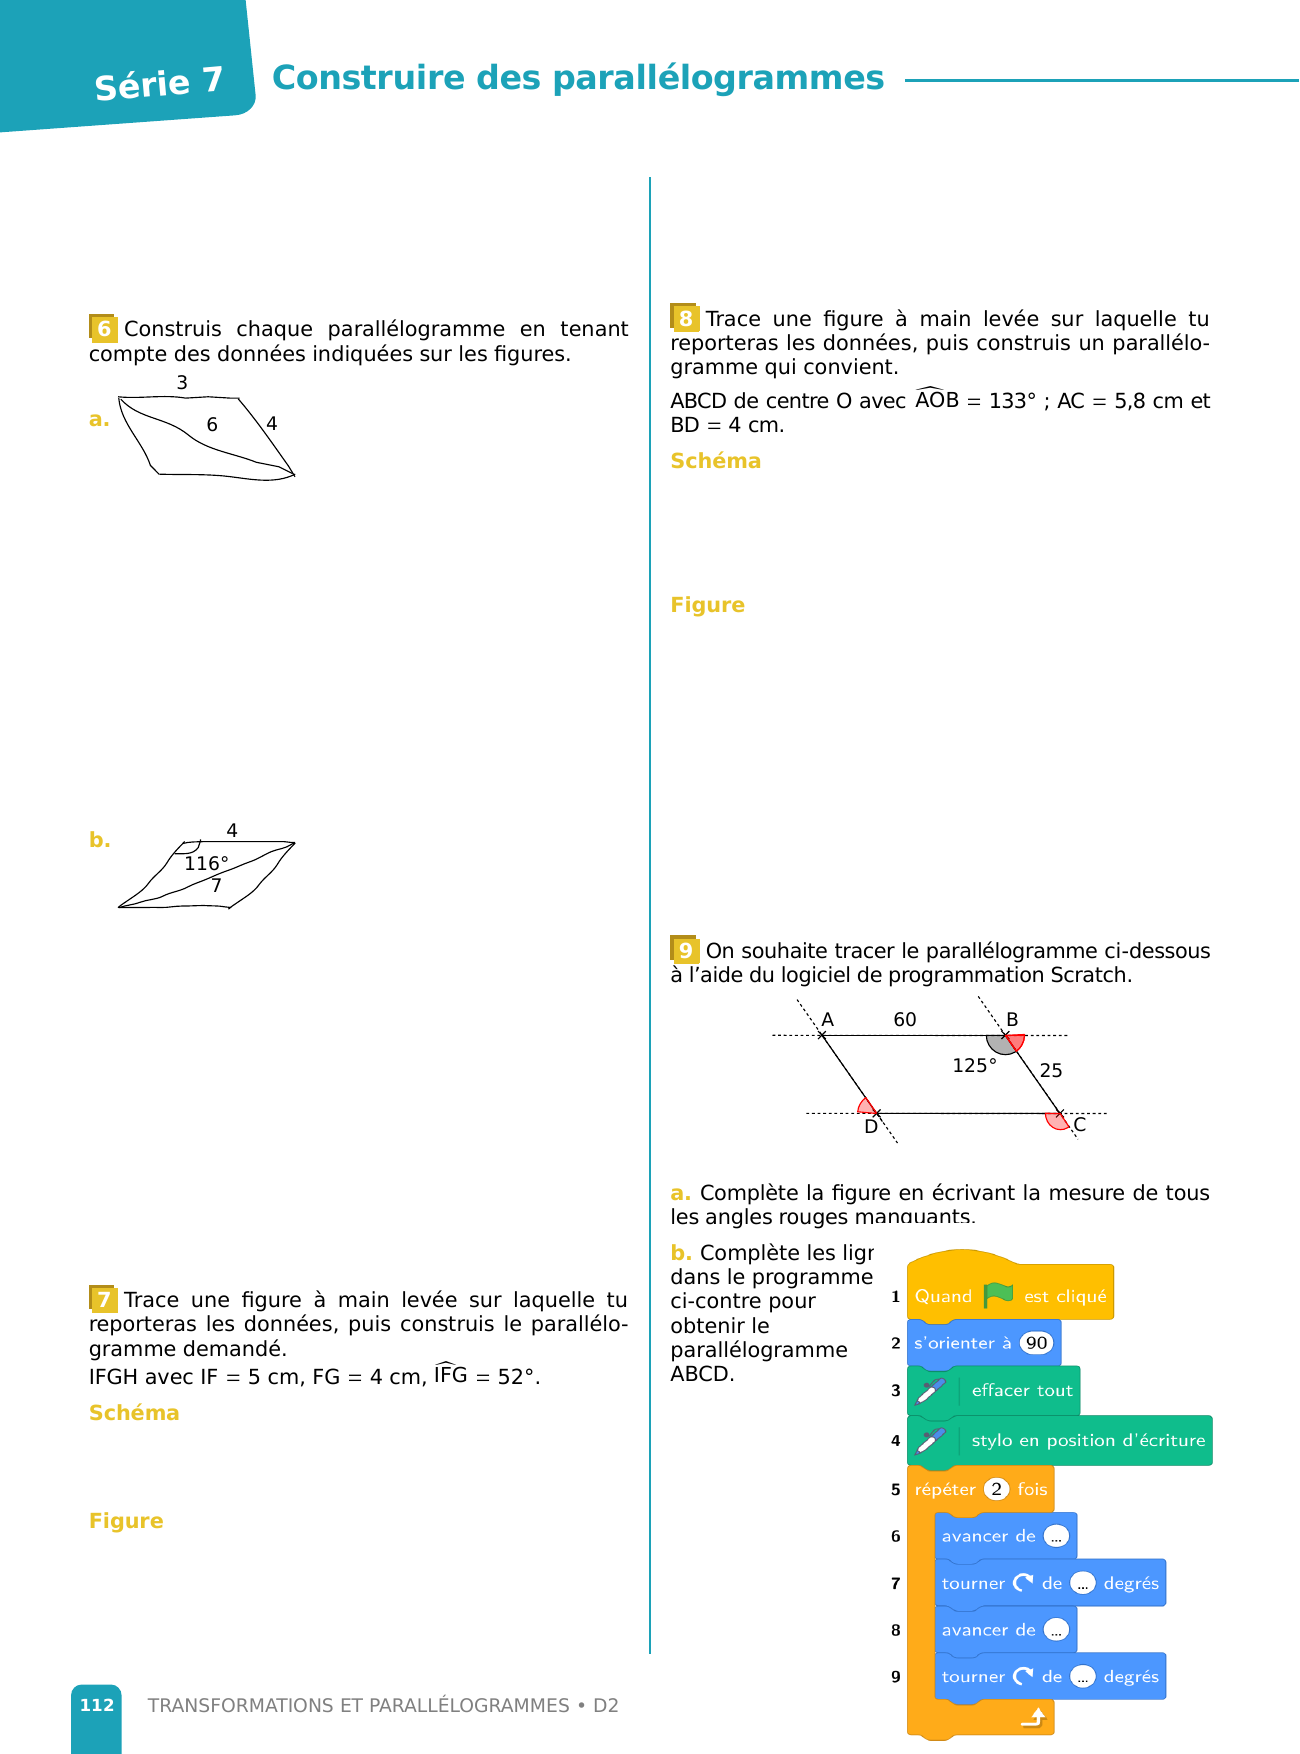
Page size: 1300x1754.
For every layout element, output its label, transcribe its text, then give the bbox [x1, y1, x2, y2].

list Complète les lignes 6 à 9 [670, 1241, 873, 1265]
text dans le programme ci‑contre pour obtenir le parallélogramme ABCD. [670, 1265, 873, 1387]
subtitle Trace une figure à main levée sur laquelle tu reporteras les données, puis construis le parallélo-gramme demandé. [88, 1284, 629, 1361]
text Schéma [88, 1401, 629, 1425]
text Figure [88, 1509, 629, 1533]
subtitle Trace une figure à main levée sur laquelle tu reporteras les données, puis construis un parallélo-gramme qui convient. [670, 303, 1211, 379]
list Schéma [670, 449, 1211, 473]
list Complète la figure en écrivant la mesure de tous les angles rouges manquants. [670, 1181, 1211, 1229]
text ABCD de centre O avec = 133° ; AC = 5,8 cm et BD = 4 cm. [670, 386, 1211, 437]
picture [873, 1223, 1233, 1754]
subtitle Construis chaque parallélogramme en tenant compte des données indiquées sur les figures. [88, 314, 629, 366]
subtitle IFGH avec IF = 5 cm, FG = 4 cm, = 52°. [88, 1361, 629, 1389]
subtitle On souhaite tracer le parallélogramme ci‑dessous à l’aide du logiciel de programmation Scratch. [670, 935, 1211, 988]
text Figure [670, 593, 1211, 617]
